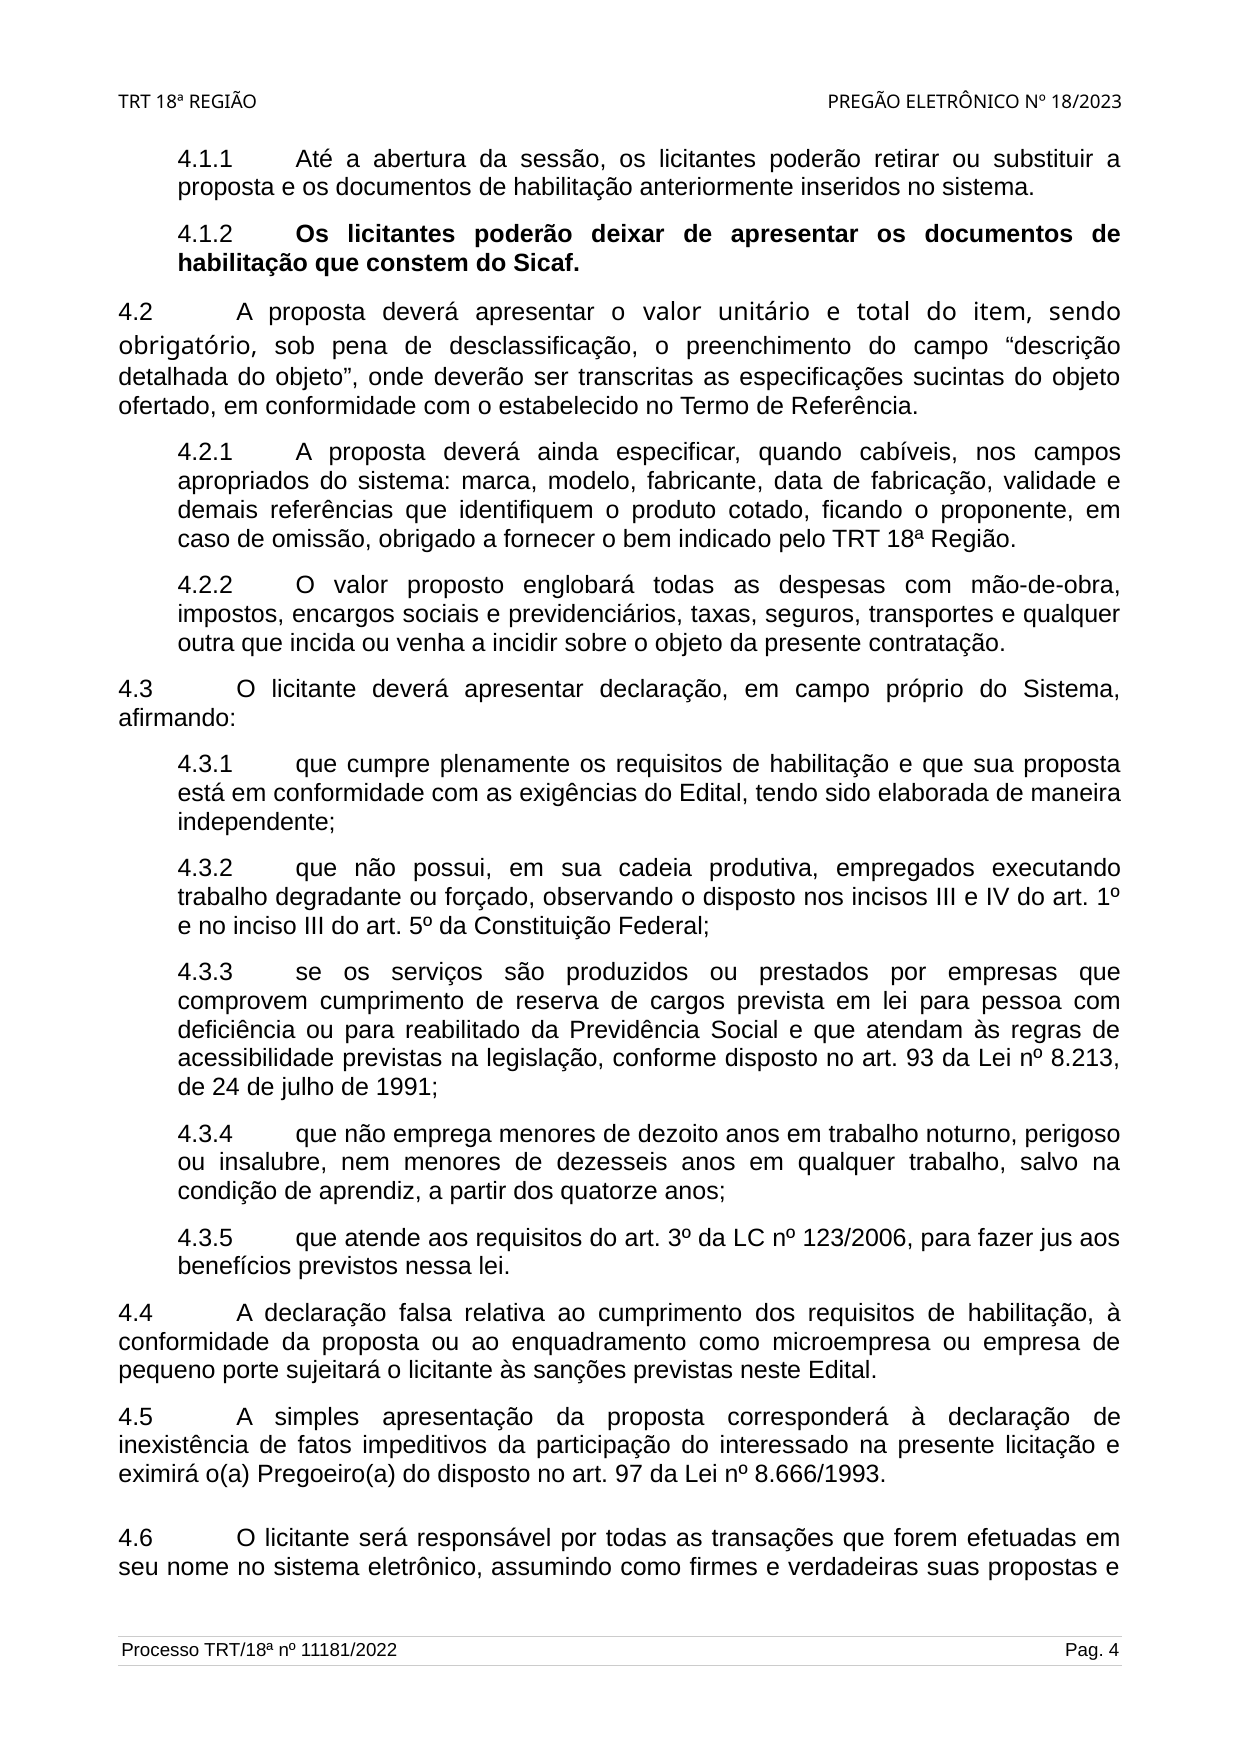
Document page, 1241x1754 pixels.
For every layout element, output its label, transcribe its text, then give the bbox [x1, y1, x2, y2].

list 4.1.1 Até a abertura da sessão, os licitantes poderão retirar ou substituir a proposta e os documentos de habilitação anteriormente inseridos no sistema. [177, 143, 1122, 201]
text 4.3 O licitante deverá apresentar declaração, em campo próprio do Sistema, afirmando: [118, 674, 1122, 731]
text 4.5 A simples apresentação da proposta corresponderá à declaração de inexistência de fatos impeditivos da participação do interessado na presente licitação e eximirá o(a) Pregoeiro(a) do disposto no art. 97 da Lei nº 8.666/1993. [118, 1402, 1122, 1488]
text 4.2.2 O valor proposto englobará todas as despesas com mão-de-obra, impostos, encargos sociais e previdenciários, taxas, seguros, transportes e qualquer outra que incida ou venha a incidir sobre o objeto da presente contratação. [177, 570, 1122, 656]
list 4.2.1 A proposta deverá ainda especificar, quando cabíveis, nos campos apropriados do sistema: marca, modelo, fabricante, data de fabricação, validade e demais referências que identifiquem o produto cotado, ficando o proponente, em caso de omissão, obrigado a fornecer o bem indicado pelo TRT 18ª Região. [177, 437, 1122, 552]
text 4.3.5 que atende aos requisitos do art. 3º da LC nº 123/2006, para fazer jus aos benefícios previstos nessa lei. [177, 1222, 1122, 1280]
list 4.1.2 Os licitantes poderão deixar de apresentar os documentos de habilitação que constem do Sicaf. [177, 219, 1122, 276]
text 4.2 A proposta deverá apresentar o valor unitário e total do item, sendo obrigatório, sob pena de desclassificação, o preenchimento do campo “descrição detalhada do objeto”, onde deverão ser transcritas as especificações sucintas do objeto ofertado, em conformidade com o estabelecido no Termo de Referência. [118, 294, 1122, 419]
text 4.3.2 que não possui, em sua cadeia produtiva, empregados executando trabalho degradante ou forçado, observando o disposto nos incisos III e IV do art. 1º e no inciso III do art. 5º da Constituição Federal; [177, 853, 1122, 939]
text 4.4 A declaração falsa relativa ao cumprimento dos requisitos de habilitação, à conformidade da proposta ou ao enquadramento como microempresa ou empresa de pequeno porte sujeitará o licitante às sanções previstas neste Edital. [118, 1298, 1122, 1384]
list 4.6 O licitante será responsável por todas as transações que forem efetuadas em seu nome no sistema eletrônico, assumindo como firmes e verdadeiras suas propostas e [118, 1523, 1122, 1581]
text 4.3.4 que não emprega menores de dezoito anos em trabalho noturno, perigoso ou insalubre, nem menores de dezesseis anos em qualquer trabalho, salvo na condição de aprendiz, a partir dos quatorze anos; [177, 1118, 1122, 1205]
text 4.3.3 se os serviços são produzidos ou prestados por empresas que comprovem cumprimento de reserva de cargos prevista em lei para pessoa com deficiência ou para reabilitado da Previdência Social e que atendam às regras de acessibilidade previstas na legislação, conforme disposto no art. 93 da Lei nº 8.213, de 24 de julho de 1991; [177, 957, 1122, 1101]
text 4.3.1 que cumpre plenamente os requisitos de habilitação e que sua proposta está em conformidade com as exigências do Edital, tendo sido elaborada de maneira independente; [177, 749, 1122, 835]
